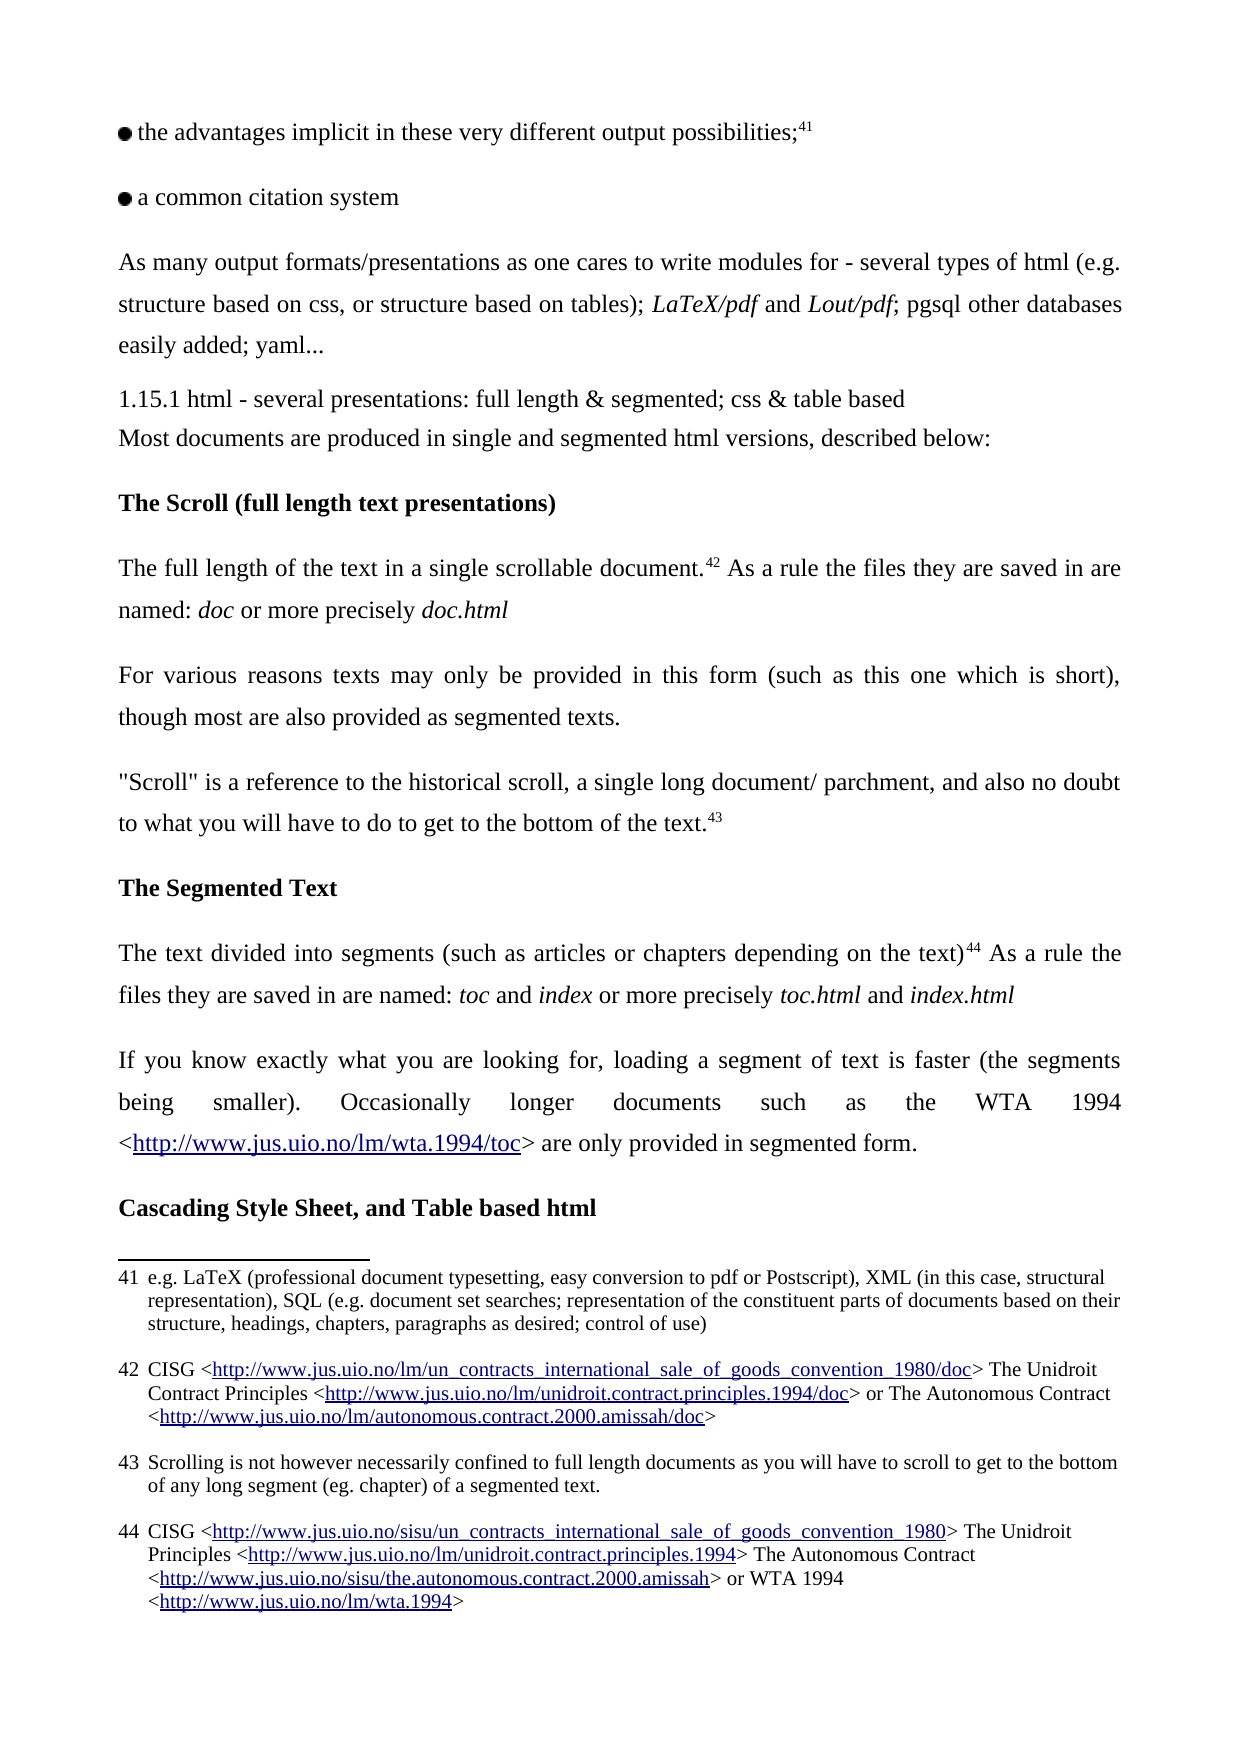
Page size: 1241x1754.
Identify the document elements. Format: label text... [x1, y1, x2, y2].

text The full length of the text in a single scrollable document. As a rule the files they are saved in are named: doc or more precisely doc.html [118, 554, 1122, 624]
text e.g. LaTeX (professional document typesetting, easy conversion to pdf or Postscript), XML (in this case, structural representation), SQL (e.g. document set searches; representation of the constituent parts of documents based on their structure, headings, chapters, paragraphs as desired; control of use) [118, 1266, 1122, 1335]
text "Scroll" is a reference to the historical scroll, a single long document/ parchment, and also no doubt to what you will have to do to get to the bottom of the text. [118, 768, 1122, 837]
subtitle 1.15.1 html - several presentations: full length & segmented; css & table based [118, 385, 1122, 412]
text If you know exactly what you are looking for, loading a segment of text is faster (the segments being smaller). Occasionally longer documents such as the WTA 1994 <http://www.jus.uio.no/lm/wta.1994/toc> are only provided in segmented form. [118, 1046, 1122, 1157]
text For various reasons texts may only be provided in this form (such as this one which is short), though most are also provided as segmented texts. [118, 661, 1122, 730]
text CISG <http://www.jus.uio.no/lm/un_contracts_international_sale_of_goods_convention_1980/doc> The Unidroit Contract Principles <http://www.jus.uio.no/lm/unidroit.contract.principles.1994/doc> or The Autonomous Contract <http://www.jus.uio.no/lm/autonomous.contract.2000.amissah/doc> [118, 1358, 1122, 1428]
text The text divided into segments (such as articles or chapters depending on the text) As a rule the files they are saved in are named: toc and index or more precisely toc.html and index.html [118, 939, 1122, 1009]
text Most documents are produced in single and segmented html versions, described below: [118, 424, 1122, 452]
text Scrolling is not however necessarily confined to full length documents as you will have to scroll to get to the bottom of any long segment (eg. chapter) of a segmented text. [118, 1451, 1122, 1497]
text CISG <http://www.jus.uio.no/sisu/un_contracts_international_sale_of_goods_convention_1980> The Unidroit Principles <http://www.jus.uio.no/lm/unidroit.contract.principles.1994> The Autonomous Contract <http://www.jus.uio.no/sisu/the.autonomous.contract.2000.amissah> or WTA 1994 <http://www.jus.uio.no/lm/wta.1994> [118, 1520, 1122, 1613]
text The Scroll (full length text presentations) [118, 489, 1122, 517]
picture [118, 127, 132, 141]
picture [118, 192, 132, 206]
text a common citation system [118, 183, 1122, 211]
text the advantages implicit in these very different output possibilities; [118, 118, 1122, 146]
text As many output formats/presentations as one cares to write modules for - several types of html (e.g. structure based on css, or structure based on tables); LaTeX/pdf and Lout/pdf; pgsql other databases easily added; yaml... [118, 248, 1122, 359]
text Cascading Style Sheet, and Table based html [118, 1194, 1122, 1222]
text The Segmented Text [118, 874, 1122, 902]
